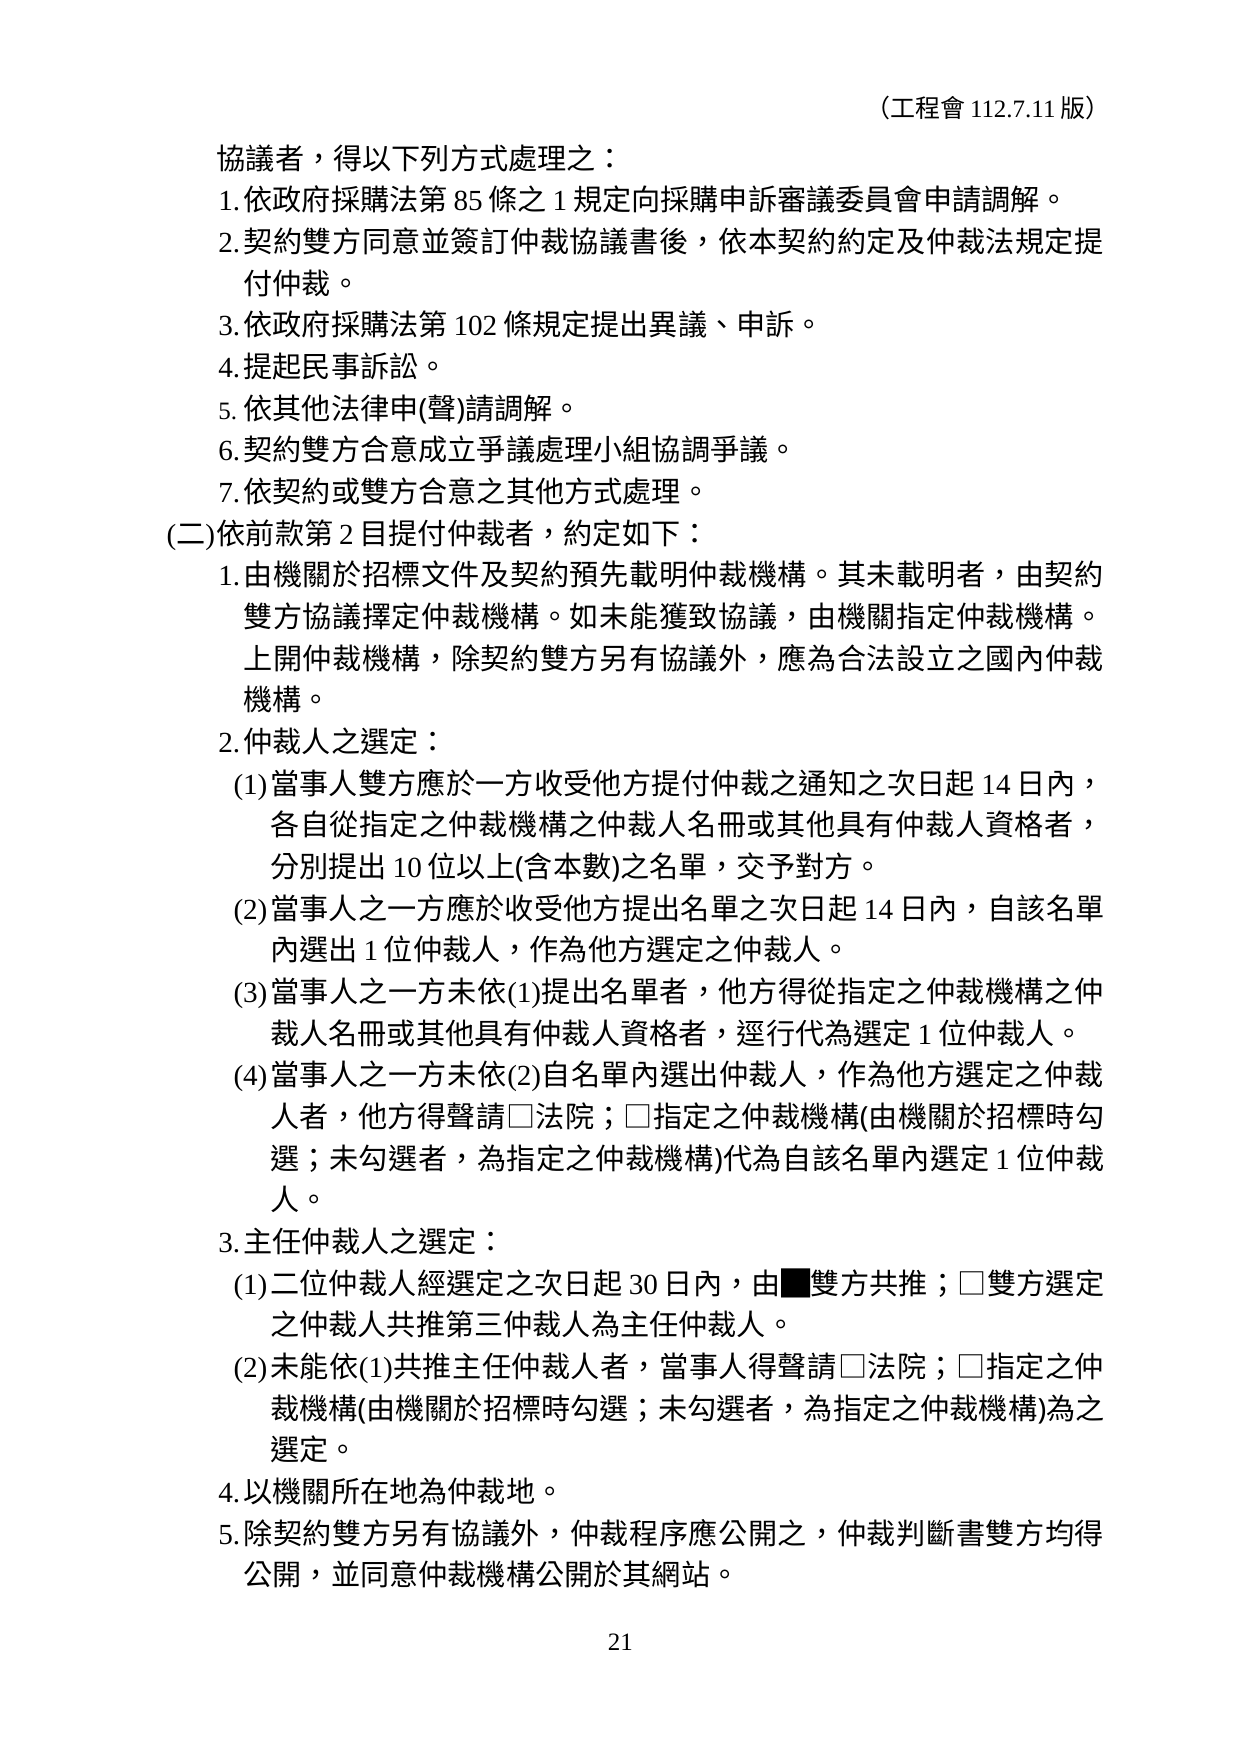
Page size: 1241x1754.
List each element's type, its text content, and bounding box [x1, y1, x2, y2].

list 主任仲裁人之選定： [218, 1219, 1104, 1261]
list 依政府採購法第85條之1規定向採購申訴審議委員會申請調解。 [218, 177, 1104, 219]
list 依政府採購法第102條規定提出異議、申訴。 [218, 302, 1104, 344]
list 以機關所在地為仲裁地。 [218, 1469, 1104, 1511]
list 當事人之一方未依(1)提出名單者，他方得從指定之仲裁機構之仲裁人名冊或其他具有仲裁人資格者，逕行代為選定1位仲裁人。 [233, 969, 1104, 1052]
list 依其他法律申(聲)請調解。 [218, 386, 1104, 427]
list 二位仲裁人經選定之次日起30日內，由█雙方共推；□雙方選定之仲裁人共推第三仲裁人為主任仲裁人。 [233, 1261, 1104, 1344]
list 依契約或雙方合意之其他方式處理。 [218, 469, 1104, 511]
list 協議者，得以下列方式處理之： [166, 136, 1110, 177]
list 由機關於招標文件及契約預先載明仲裁機構。其未載明者，由契約雙方協議擇定仲裁機構。如未能獲致協議，由機關指定仲裁機構。上開仲裁機構，除契約雙方另有協議外，應為合法設立之國內仲裁機構。 [218, 552, 1104, 719]
list 未能依(1)共推主任仲裁人者，當事人得聲請□法院；□指定之仲裁機構(由機關於招標時勾選；未勾選者，為指定之仲裁機構)為之選定。 [233, 1344, 1104, 1469]
list 契約雙方合意成立爭議處理小組協調爭議。 [218, 427, 1104, 469]
list 當事人之一方應於收受他方提出名單之次日起14日內，自該名單內選出1位仲裁人，作為他方選定之仲裁人。 [233, 886, 1104, 969]
list 當事人之一方未依(2)自名單內選出仲裁人，作為他方選定之仲裁人者，他方得聲請□法院；□指定之仲裁機構(由機關於招標時勾選；未勾選者，為指定之仲裁機構)代為自該名單內選定1位仲裁人。 [233, 1052, 1104, 1219]
list 依前款第2目提付仲裁者，約定如下： [166, 511, 1110, 552]
list 提起民事訴訟。 [218, 344, 1104, 386]
list 仲裁人之選定： [218, 719, 1104, 761]
list 當事人雙方應於一方收受他方提付仲裁之通知之次日起14日內，各自從指定之仲裁機構之仲裁人名冊或其他具有仲裁人資格者，分別提出10位以上(含本數)之名單，交予對方。 [233, 761, 1104, 886]
list 契約雙方同意並簽訂仲裁協議書後，依本契約約定及仲裁法規定提付仲裁。 [218, 219, 1104, 302]
list 除契約雙方另有協議外，仲裁程序應公開之，仲裁判斷書雙方均得公開，並同意仲裁機構公開於其網站。 [218, 1511, 1104, 1594]
